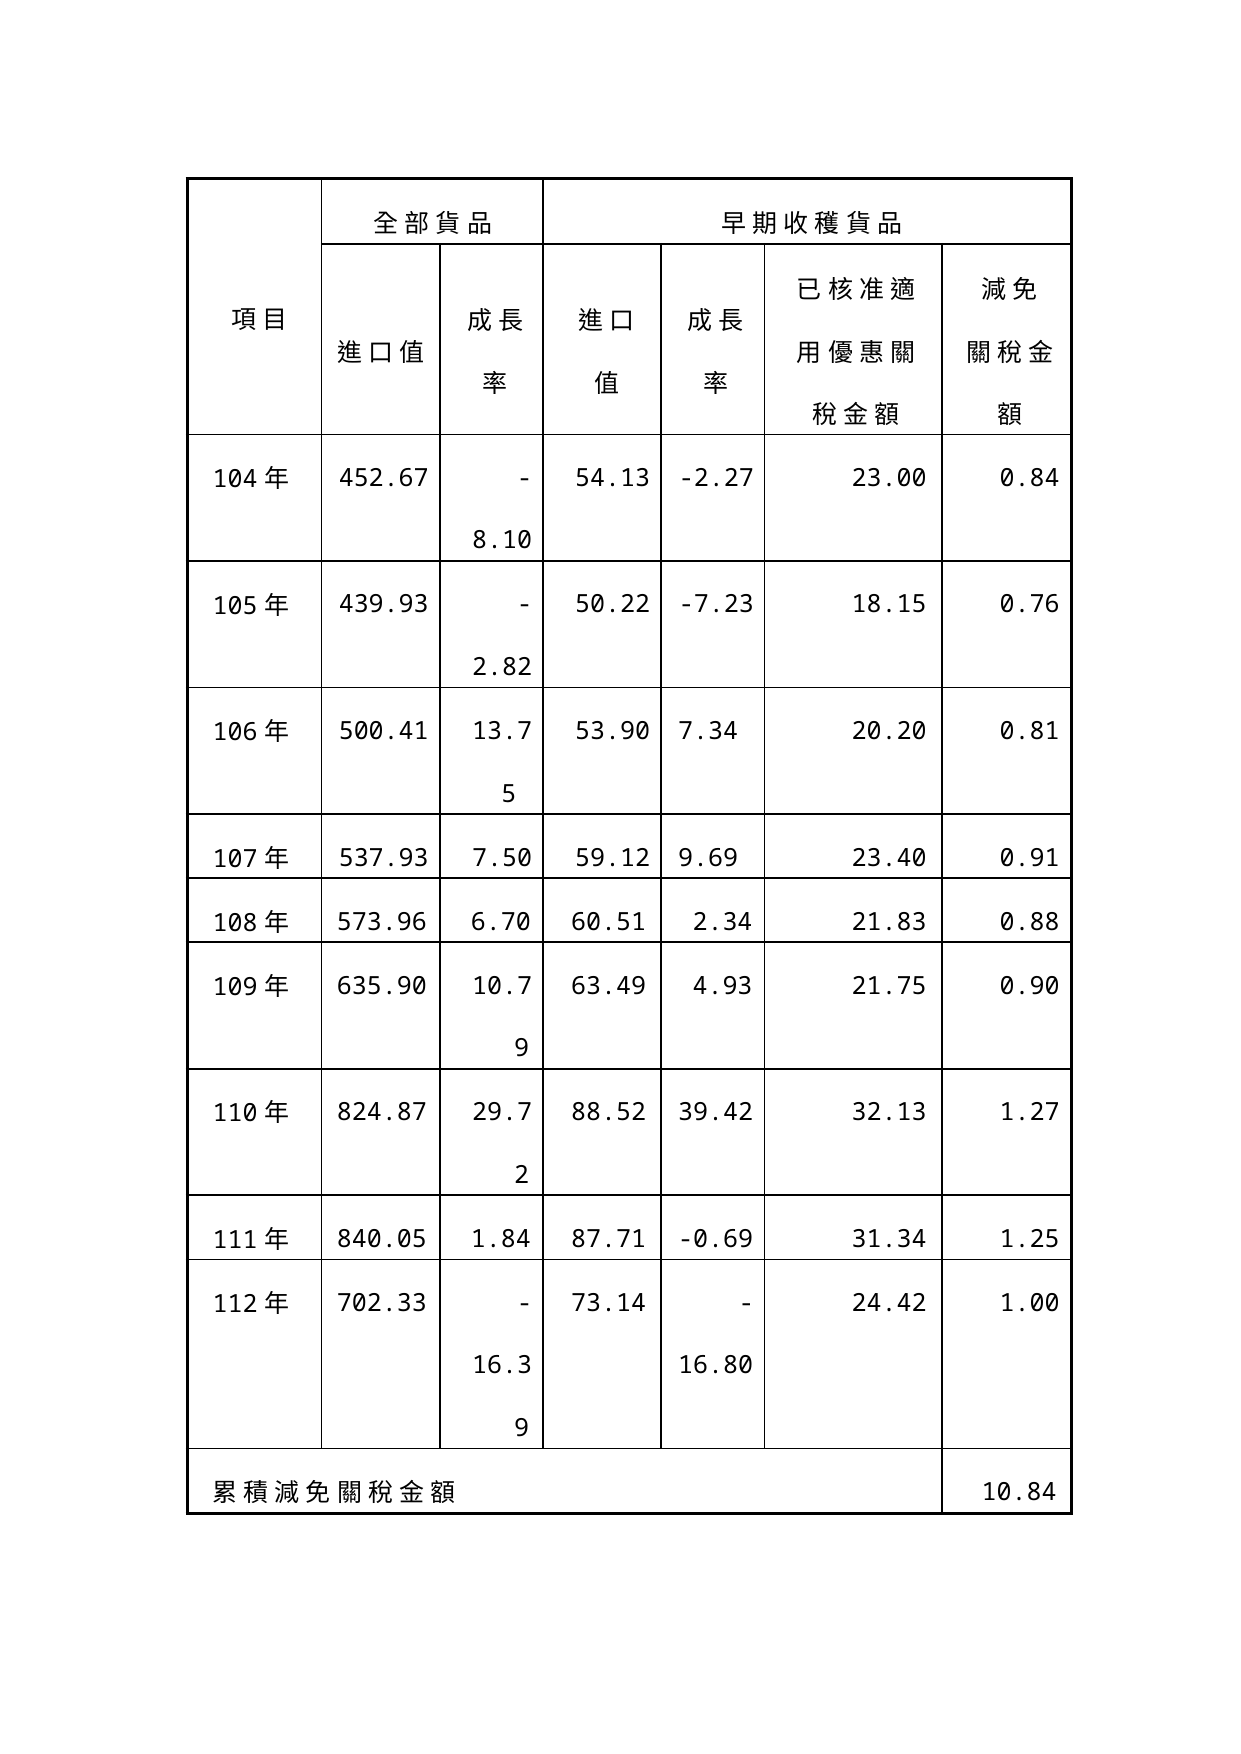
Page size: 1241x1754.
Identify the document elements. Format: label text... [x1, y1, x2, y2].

table_cell 105年 [189, 562, 321, 687]
table_cell 1.25 [943, 1196, 1070, 1258]
table_cell 10.79 [441, 943, 542, 1068]
table_cell 21.75 [765, 943, 941, 1068]
table_cell 39.42 [662, 1070, 764, 1194]
table_cell 0.76 [943, 562, 1070, 687]
table_cell 24.42 [765, 1260, 941, 1447]
table_cell 累積減免關稅金額 [189, 1449, 941, 1512]
table_cell 進口值 [544, 245, 660, 433]
table_cell 60.51 [544, 879, 660, 941]
table_cell 20.20 [765, 688, 941, 813]
table_cell 53.90 [544, 688, 660, 813]
table_cell 29.72 [441, 1070, 542, 1194]
table_header 全部貨品 [322, 180, 542, 243]
table_cell 0.88 [943, 879, 1070, 941]
table_cell 6.70 [441, 879, 542, 941]
table_cell 50.22 [544, 562, 660, 687]
table_cell 進口值 [322, 245, 439, 433]
table_cell 537.93 [322, 815, 439, 877]
table_cell 452.67 [322, 435, 439, 560]
table_cell 23.00 [765, 435, 941, 560]
table_cell 32.13 [765, 1070, 941, 1194]
table_cell 18.15 [765, 562, 941, 687]
table_cell 54.13 [544, 435, 660, 560]
table_cell 840.05 [322, 1196, 439, 1258]
table_cell 1.00 [943, 1260, 1070, 1447]
table_cell 108年 [189, 879, 321, 941]
table_cell -8.10 [441, 435, 542, 560]
table_cell 10.84 [943, 1449, 1070, 1512]
table_cell 87.71 [544, 1196, 660, 1258]
table_cell 21.83 [765, 879, 941, 941]
table_cell 573.96 [322, 879, 439, 941]
table_cell 500.41 [322, 688, 439, 813]
table_cell 824.87 [322, 1070, 439, 1194]
table_cell -16.39 [441, 1260, 542, 1447]
table_cell -2.82 [441, 562, 542, 687]
table_cell 0.81 [943, 688, 1070, 813]
table_cell 23.40 [765, 815, 941, 877]
table_cell 13.75 [441, 688, 542, 813]
table_cell 成長率 [441, 245, 542, 433]
table_cell 1.84 [441, 1196, 542, 1258]
table_cell 88.52 [544, 1070, 660, 1194]
table_cell 59.12 [544, 815, 660, 877]
table_cell 減免 關稅金額 [943, 245, 1070, 433]
table_cell 104年 [189, 435, 321, 560]
table_header 項目 [189, 180, 321, 433]
table_cell -16.80 [662, 1260, 764, 1447]
table_cell 31.34 [765, 1196, 941, 1258]
table_cell 63.49 [544, 943, 660, 1068]
table_cell 成長率 [662, 245, 764, 433]
table_cell 73.14 [544, 1260, 660, 1447]
table_cell -0.69 [662, 1196, 764, 1258]
table_cell 7.50 [441, 815, 542, 877]
table_cell 0.84 [943, 435, 1070, 560]
table_cell 111年 [189, 1196, 321, 1258]
table_cell 112年 [189, 1260, 321, 1447]
table_cell 702.33 [322, 1260, 439, 1447]
table_cell 110年 [189, 1070, 321, 1194]
table_header 早期收穫貨品 [544, 180, 1070, 243]
table_cell 109年 [189, 943, 321, 1068]
table_cell -7.23 [662, 562, 764, 687]
table_cell 已核准適用優惠關稅金額 [765, 245, 941, 433]
table_cell 0.91 [943, 815, 1070, 877]
table_cell 1.27 [943, 1070, 1070, 1194]
table_cell 9.69 [662, 815, 764, 877]
table_cell 7.34 [662, 688, 764, 813]
table_cell 107年 [189, 815, 321, 877]
table_cell -2.27 [662, 435, 764, 560]
table_cell 4.93 [662, 943, 764, 1068]
table_cell 2.34 [662, 879, 764, 941]
table_cell 635.90 [322, 943, 439, 1068]
table_cell 0.90 [943, 943, 1070, 1068]
table_cell 439.93 [322, 562, 439, 687]
table_cell 106年 [189, 688, 321, 813]
